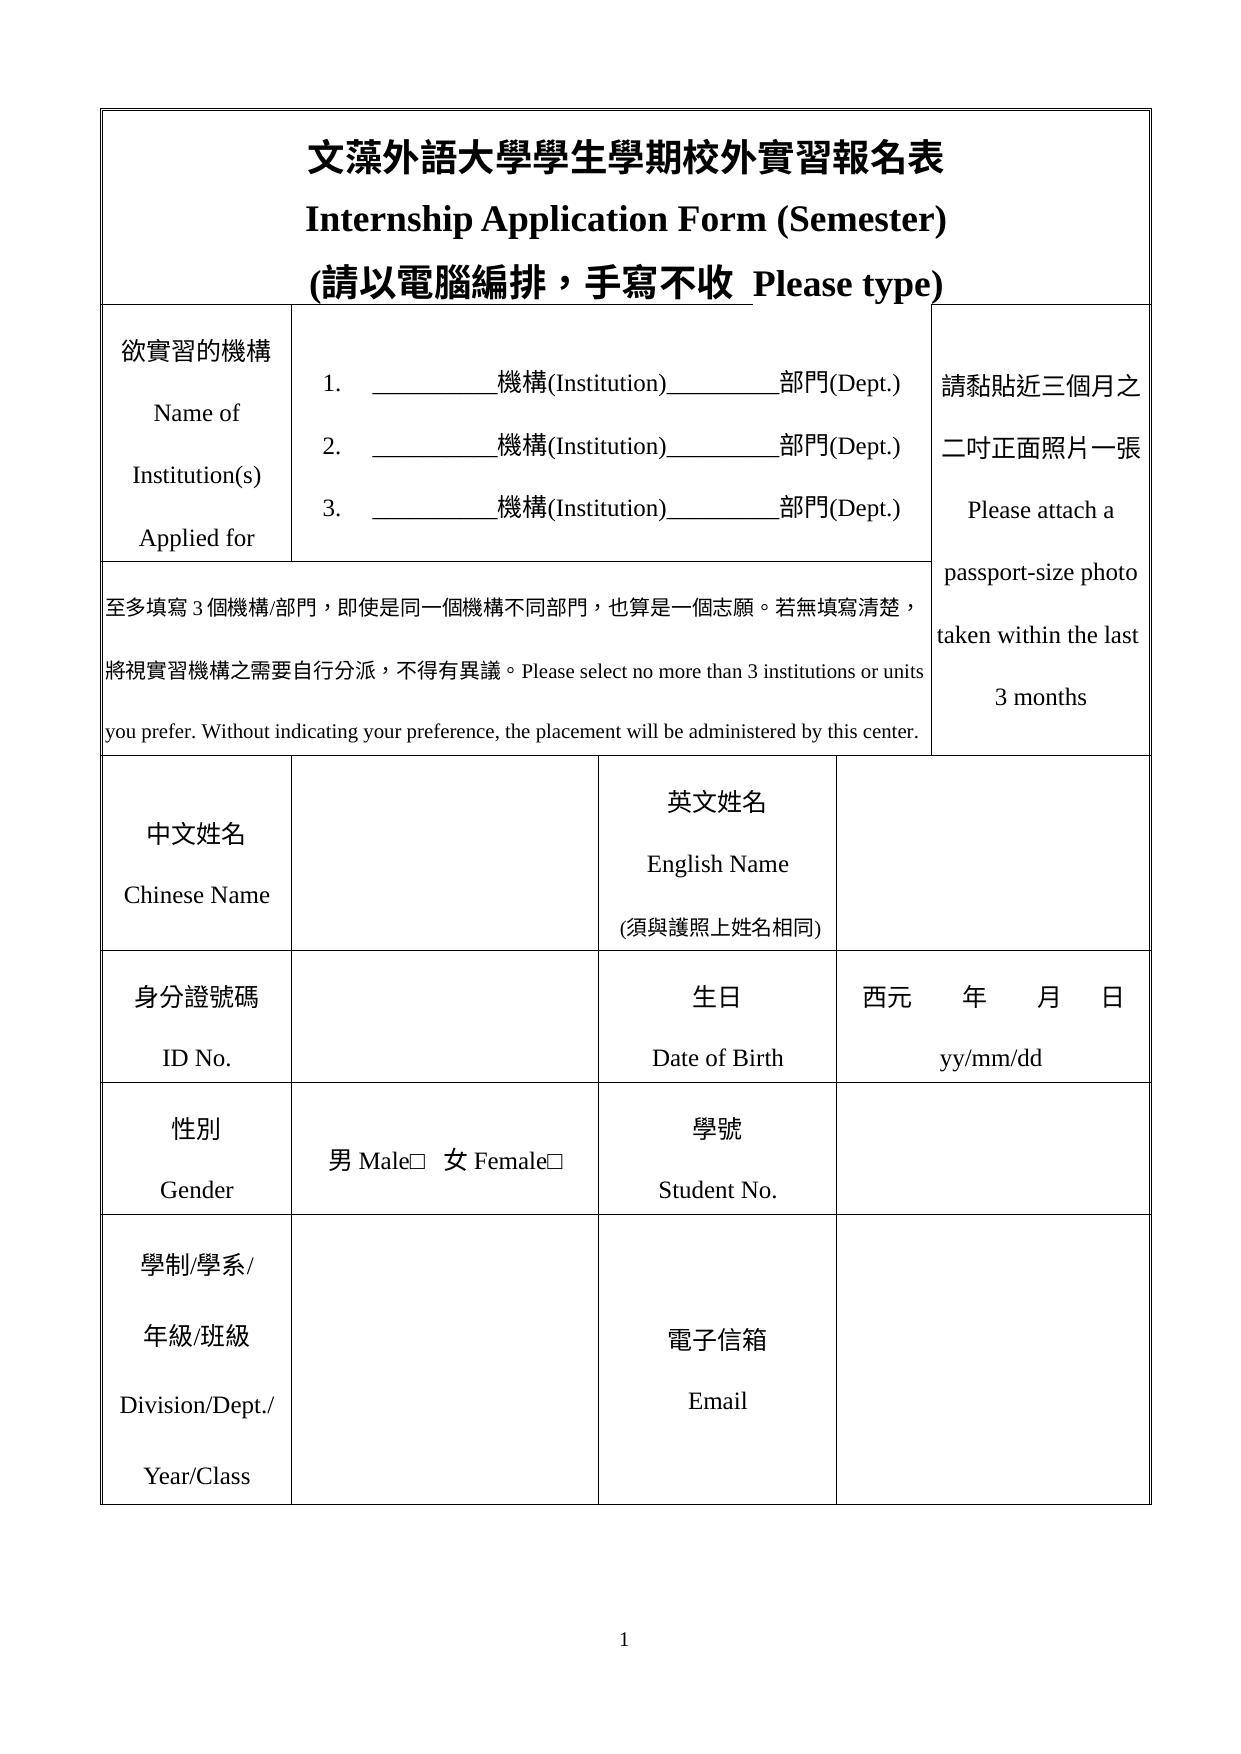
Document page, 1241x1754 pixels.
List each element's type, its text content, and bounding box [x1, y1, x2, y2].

table_cell [837, 1083, 1149, 1213]
table_cell [292, 951, 598, 1082]
table_cell 西元 年 月 日 yy/mm/dd [837, 951, 1149, 1082]
table_cell 生日 Date of Birth [599, 951, 836, 1082]
table_cell 身分證號碼 ID No. [103, 951, 291, 1082]
table_cell 性別 Gender [103, 1083, 291, 1213]
table_cell [292, 756, 598, 950]
table_cell 學號 Student No. [599, 1083, 836, 1213]
table_cell __________機構(Institution)_________部門(Dept.) __________機構(Institution)_________部門(Dept.) __________機構(Institution)_________部門(Dept.) [292, 305, 931, 561]
table_cell 至多填寫3個機構/部門，即使是同一個機構不同部門，也算是一個志願。若無填寫清楚，將視實習機構之需要自行分派，不得有異議。Please select no more than 3 institutions or units you prefer. Without indicating your preference, the placement will be administered by this center. [103, 562, 931, 755]
table_cell [292, 1215, 598, 1504]
table_cell 學制/學系/ 年級/班級 Division/Dept./ Year/Class [103, 1215, 291, 1504]
table_cell 中文姓名 Chinese Name [103, 756, 291, 950]
table_cell 欲實習的機構 Name of Institution(s) Applied for [103, 305, 291, 561]
table_cell [837, 756, 1149, 950]
table_cell 男Male□ 女Female□ [292, 1083, 598, 1213]
table_cell 電子信箱 Email [599, 1215, 836, 1504]
table_cell [837, 1215, 1149, 1504]
table_cell 請黏貼近三個月之 二吋正面照片一張 Please attach a passport-size photo taken within the last 3 months [932, 305, 1149, 755]
table_cell 英文姓名 English Name (須與護照上姓名相同) [599, 756, 836, 950]
table_header 文藻外語大學學生學期校外實習報名表 Internship Application Form (Semester) (請以電腦編排，手寫不收 Please type) [103, 111, 1149, 304]
